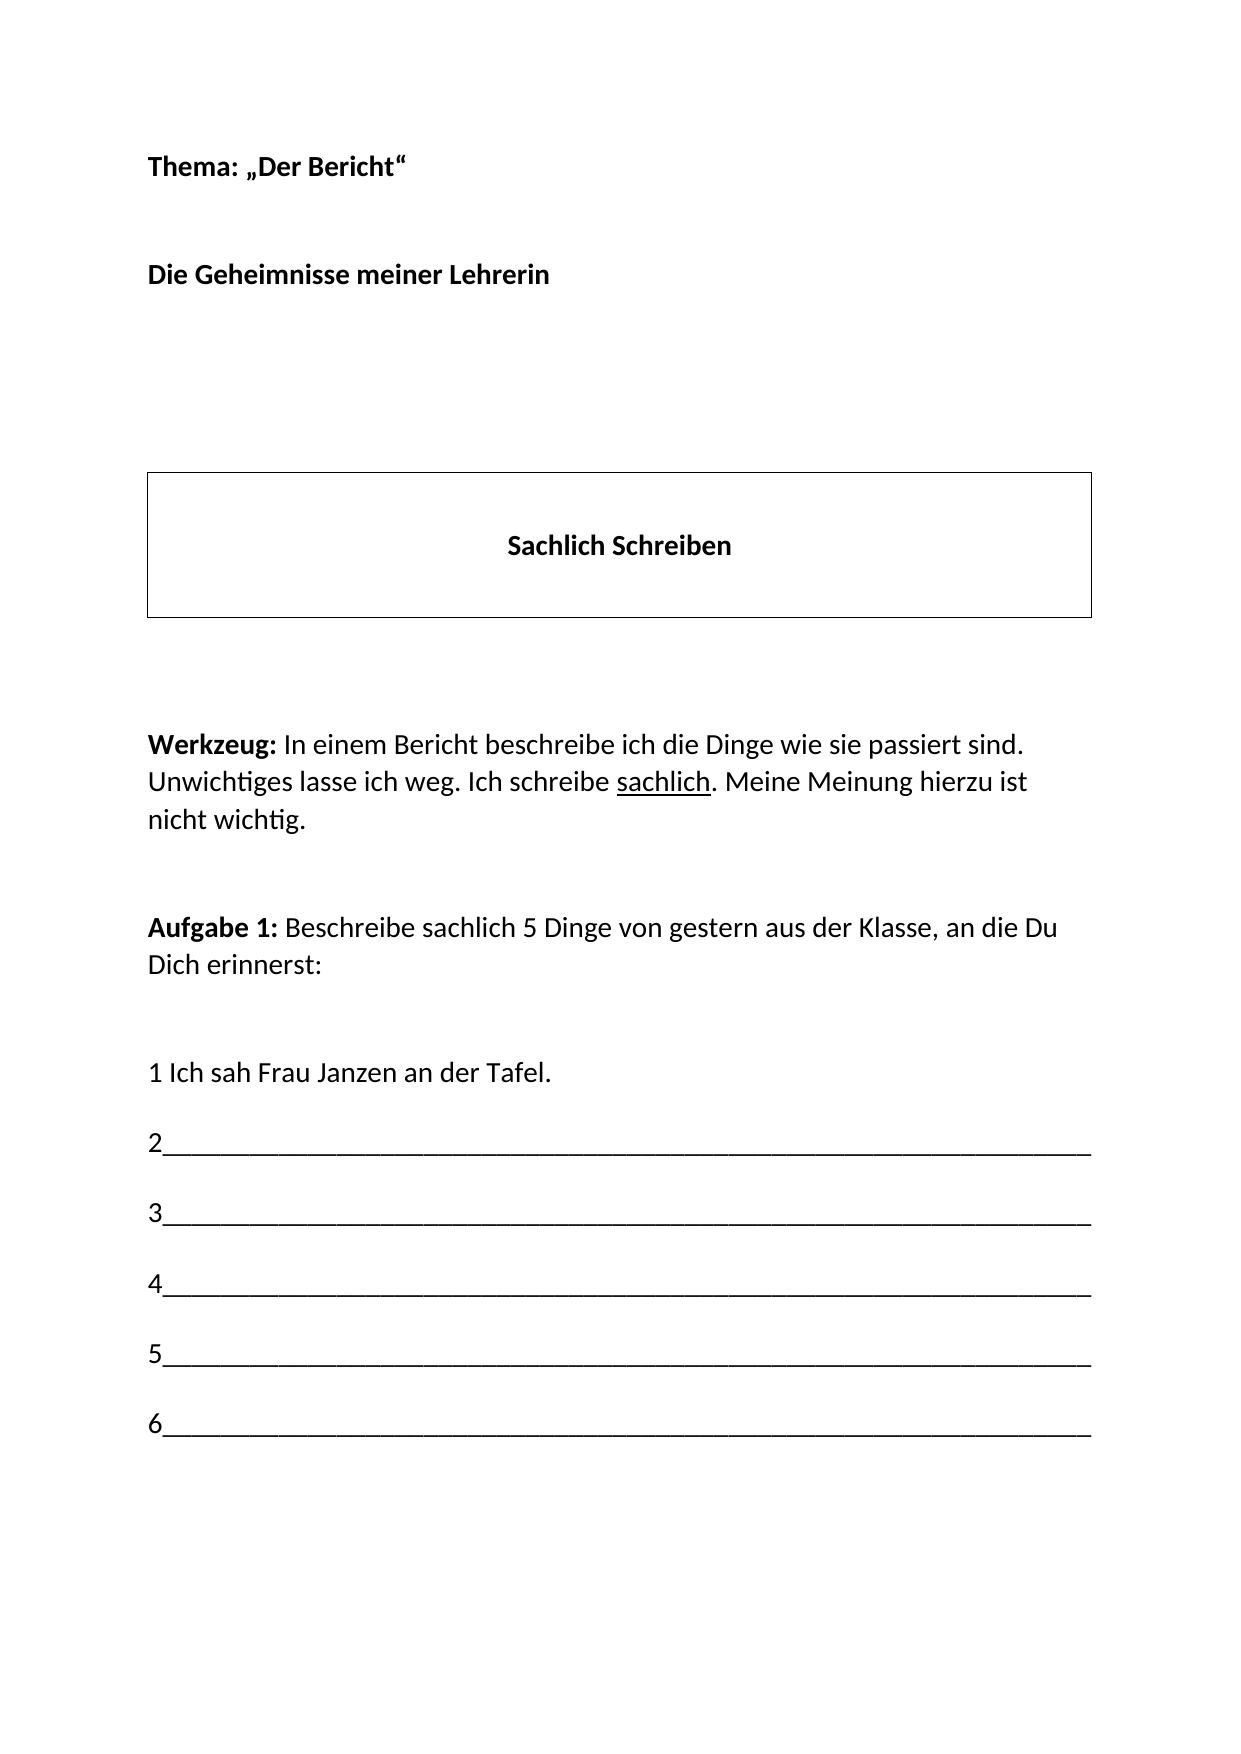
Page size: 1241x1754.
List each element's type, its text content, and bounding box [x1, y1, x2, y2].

text 6________________________________________________________________ [148, 1405, 1093, 1441]
text Aufgabe 1: Beschreibe sachlich 5 Dinge von gestern aus der Klasse, an die Du Dich erinnerst: [148, 909, 1093, 982]
text Thema: „Der Bericht“ [148, 148, 1093, 183]
text 5________________________________________________________________ [148, 1335, 1093, 1370]
text Die Geheimnisse meiner Lehrerin [148, 256, 1093, 291]
text 3________________________________________________________________ [148, 1194, 1093, 1230]
text 4________________________________________________________________ [148, 1265, 1093, 1300]
text Werkzeug: In einem Bericht beschreibe ich die Dinge wie sie passiert sind. Unwichtiges lasse ich weg. Ich schreibe sachlich. Meine Meinung hierzu ist nicht wichtig. [148, 726, 1093, 836]
text 1 Ich sah Frau Janzen an der Tafel. [148, 1054, 1093, 1090]
table_header Sachlich Schreiben [148, 473, 1091, 617]
text 2________________________________________________________________ [148, 1124, 1093, 1160]
